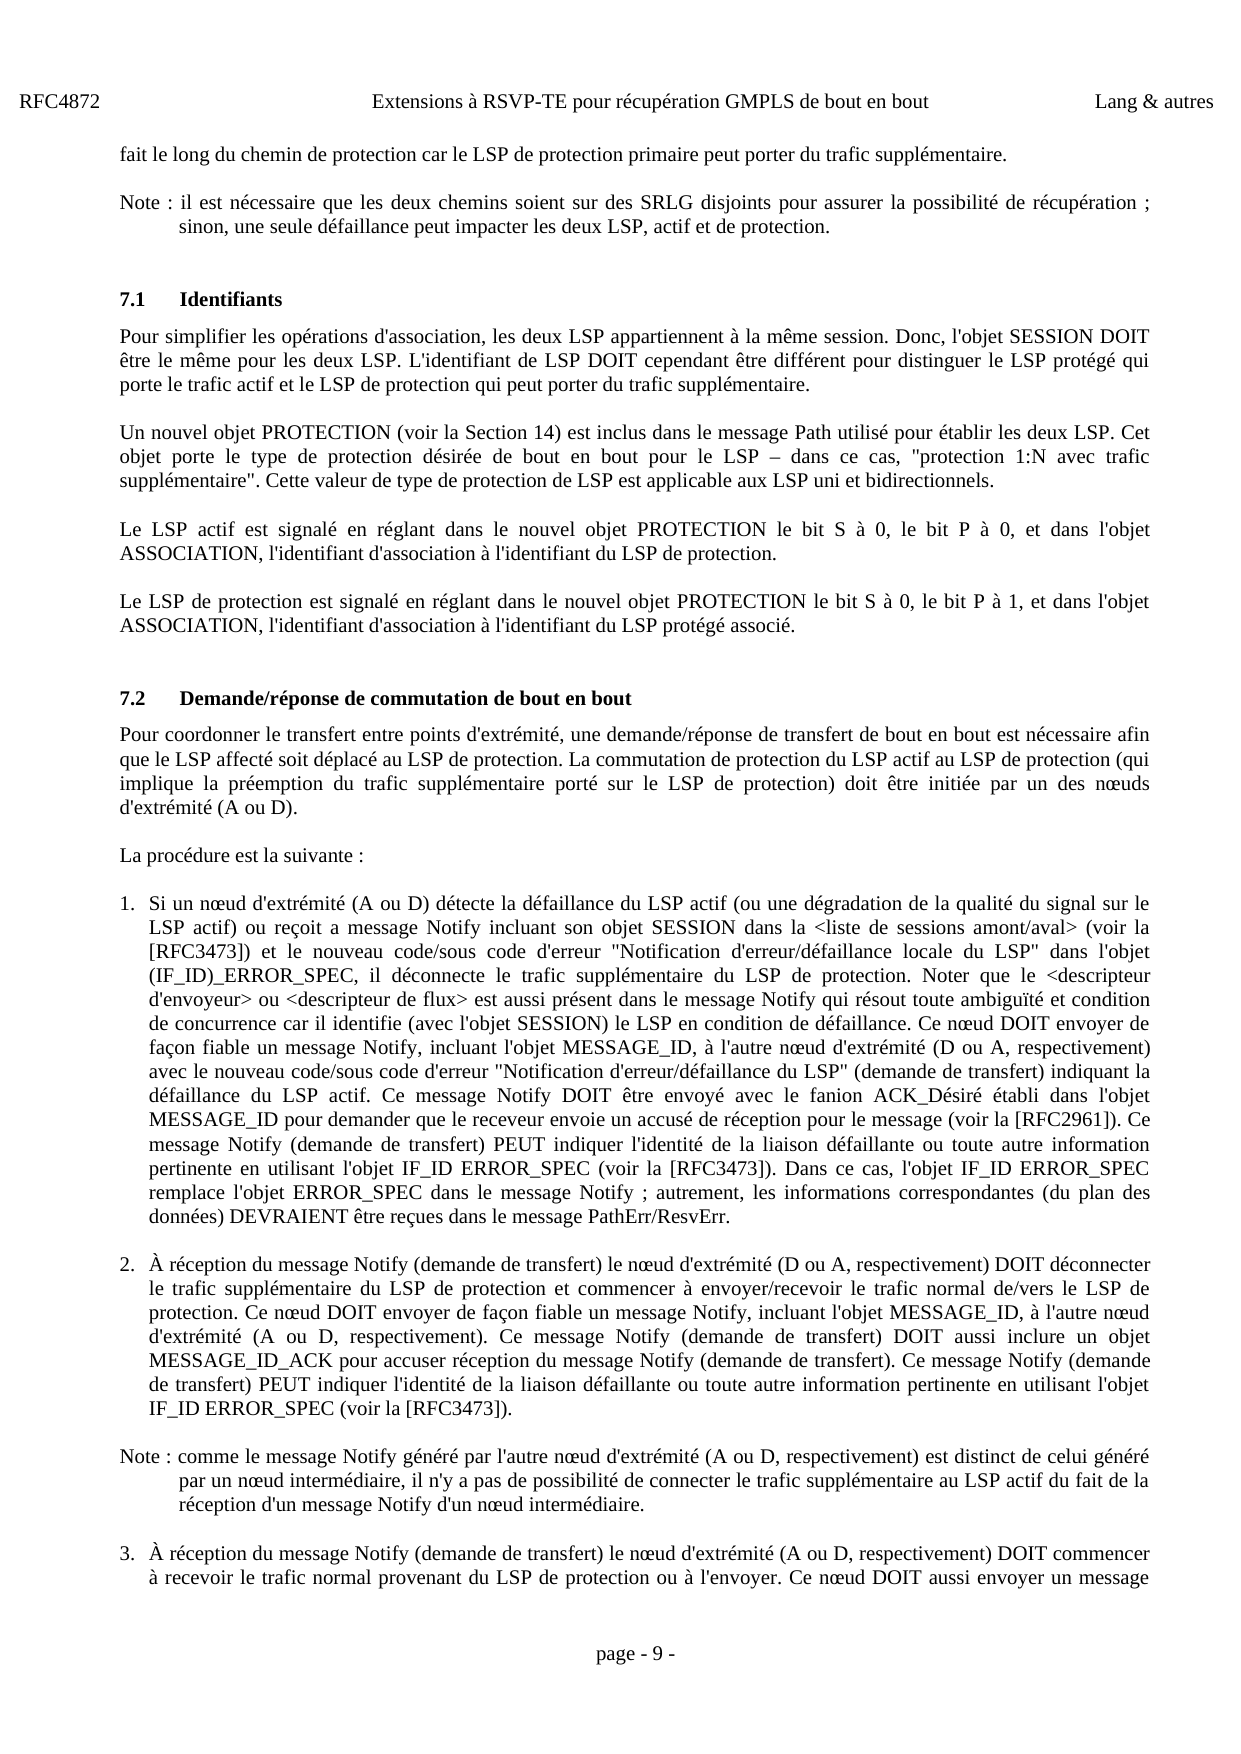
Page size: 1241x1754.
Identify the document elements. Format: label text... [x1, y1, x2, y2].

text Pour simplifier les opérations d'association, les deux LSP appartiennent à la même session. Donc, l'objet SESSION DOIT être le même pour les deux LSP. L'identifiant de LSP DOIT cependant être différent pour distinguer le LSP protégé qui porte le trafic actif et le LSP de protection qui peut porter du trafic supplémentaire. [119, 324, 1152, 396]
text La procédure est la suivante : [119, 843, 1152, 867]
text 1. Si un nœud d'extrémité (A ou D) détecte la défaillance du LSP actif (ou une dégradation de la qualité du signal sur le LSP actif) ou reçoit a message Notify incluant son objet SESSION dans la <liste de sessions amont/aval> (voir la [RFC3473]) et le nouveau code/sous code d'erreur "Notification d'erreur/défaillance locale du LSP" dans l'objet (IF_ID)_ERROR_SPEC, il déconnecte le trafic supplémentaire du LSP de protection. Noter que le <descripteur d'envoyeur> ou <descripteur de flux> est aussi présent dans le message Notify qui résout toute ambiguïté et condition de concurrence car il identifie (avec l'objet SESSION) le LSP en condition de défaillance. Ce nœud DOIT envoyer de façon fiable un message Notify, incluant l'objet MESSAGE_ID, à l'autre nœud d'extrémité (D ou A, respectivement) avec le nouveau code/sous code d'erreur "Notification d'erreur/défaillance du LSP" (demande de transfert) indiquant la défaillance du LSP actif. Ce message Notify DOIT être envoyé avec le fanion ACK_Désiré établi dans l'objet MESSAGE_ID pour demander que le receveur envoie un accusé de réception pour le message (voir la [RFC2961]). Ce message Notify (demande de transfert) PEUT indiquer l'identité de la liaison défaillante ou toute autre information pertinente en utilisant l'objet IF_ID ERROR_SPEC (voir la [RFC3473]). Dans ce cas, l'objet IF_ID ERROR_SPEC remplace l'objet ERROR_SPEC dans le message Notify ; autrement, les informations correspondantes (du plan des données) DEVRAIENT être reçues dans le message PathErr/ResvErr. [119, 891, 1152, 1228]
text Le LSP de protection est signalé en réglant dans le nouvel objet PROTECTION le bit S à 0, le bit P à 1, et dans l'objet ASSOCIATION, l'identifiant d'association à l'identifiant du LSP protégé associé. [119, 589, 1152, 637]
text Pour coordonner le transfert entre points d'extrémité, une demande/réponse de transfert de bout en bout est nécessaire afin que le LSP affecté soit déplacé au LSP de protection. La commutation de protection du LSP actif au LSP de protection (qui implique la préemption du trafic supplémentaire porté sur le LSP de protection) doit être initiée par un des nœuds d'extrémité (A ou D). [119, 722, 1152, 819]
text Note : il est nécessaire que les deux chemins soient sur des SRLG disjoints pour assurer la possibilité de récupération ; sinon, une seule défaillance peut impacter les deux LSP, actif et de protection. [119, 190, 1152, 238]
text 3. À réception du message Notify (demande de transfert) le nœud d'extrémité (A ou D, respectivement) DOIT commencer à recevoir le trafic normal provenant du LSP de protection ou à l'envoyer. Ce nœud DOIT aussi envoyer un message [119, 1541, 1152, 1589]
text Un nouvel objet PROTECTION (voir la Section 14) est inclus dans le message Path utilisé pour établir les deux LSP. Cet objet porte le type de protection désirée de bout en bout pour le LSP – dans ce cas, "protection 1:N avec trafic supplémentaire". Cette valeur de type de protection de LSP est applicable aux LSP uni et bidirectionnels. [119, 420, 1152, 492]
subtitle 7.1 Identifiants [119, 287, 1152, 311]
text Note : comme le message Notify généré par l'autre nœud d'extrémité (A ou D, respectivement) est distinct de celui généré par un nœud intermédiaire, il n'y a pas de possibilité de connecter le trafic supplémentaire au LSP actif du fait de la réception d'un message Notify d'un nœud intermédiaire. [119, 1444, 1152, 1516]
text fait le long du chemin de protection car le LSP de protection primaire peut porter du trafic supplémentaire. [119, 142, 1152, 166]
text Le LSP actif est signalé en réglant dans le nouvel objet PROTECTION le bit S à 0, le bit P à 0, et dans l'objet ASSOCIATION, l'identifiant d'association à l'identifiant du LSP de protection. [119, 516, 1152, 564]
text 2. À réception du message Notify (demande de transfert) le nœud d'extrémité (D ou A, respectivement) DOIT déconnecter le trafic supplémentaire du LSP de protection et commencer à envoyer/recevoir le trafic normal de/vers le LSP de protection. Ce nœud DOIT envoyer de façon fiable un message Notify, incluant l'objet MESSAGE_ID, à l'autre nœud d'extrémité (A ou D, respectivement). Ce message Notify (demande de transfert) DOIT aussi inclure un objet MESSAGE_ID_ACK pour accuser réception du message Notify (demande de transfert). Ce message Notify (demande de transfert) PEUT indiquer l'identité de la liaison défaillante ou toute autre information pertinente en utilisant l'objet IF_ID ERROR_SPEC (voir la [RFC3473]). [119, 1252, 1152, 1420]
subtitle 7.2 Demande/réponse de commutation de bout en bout [119, 686, 1152, 710]
